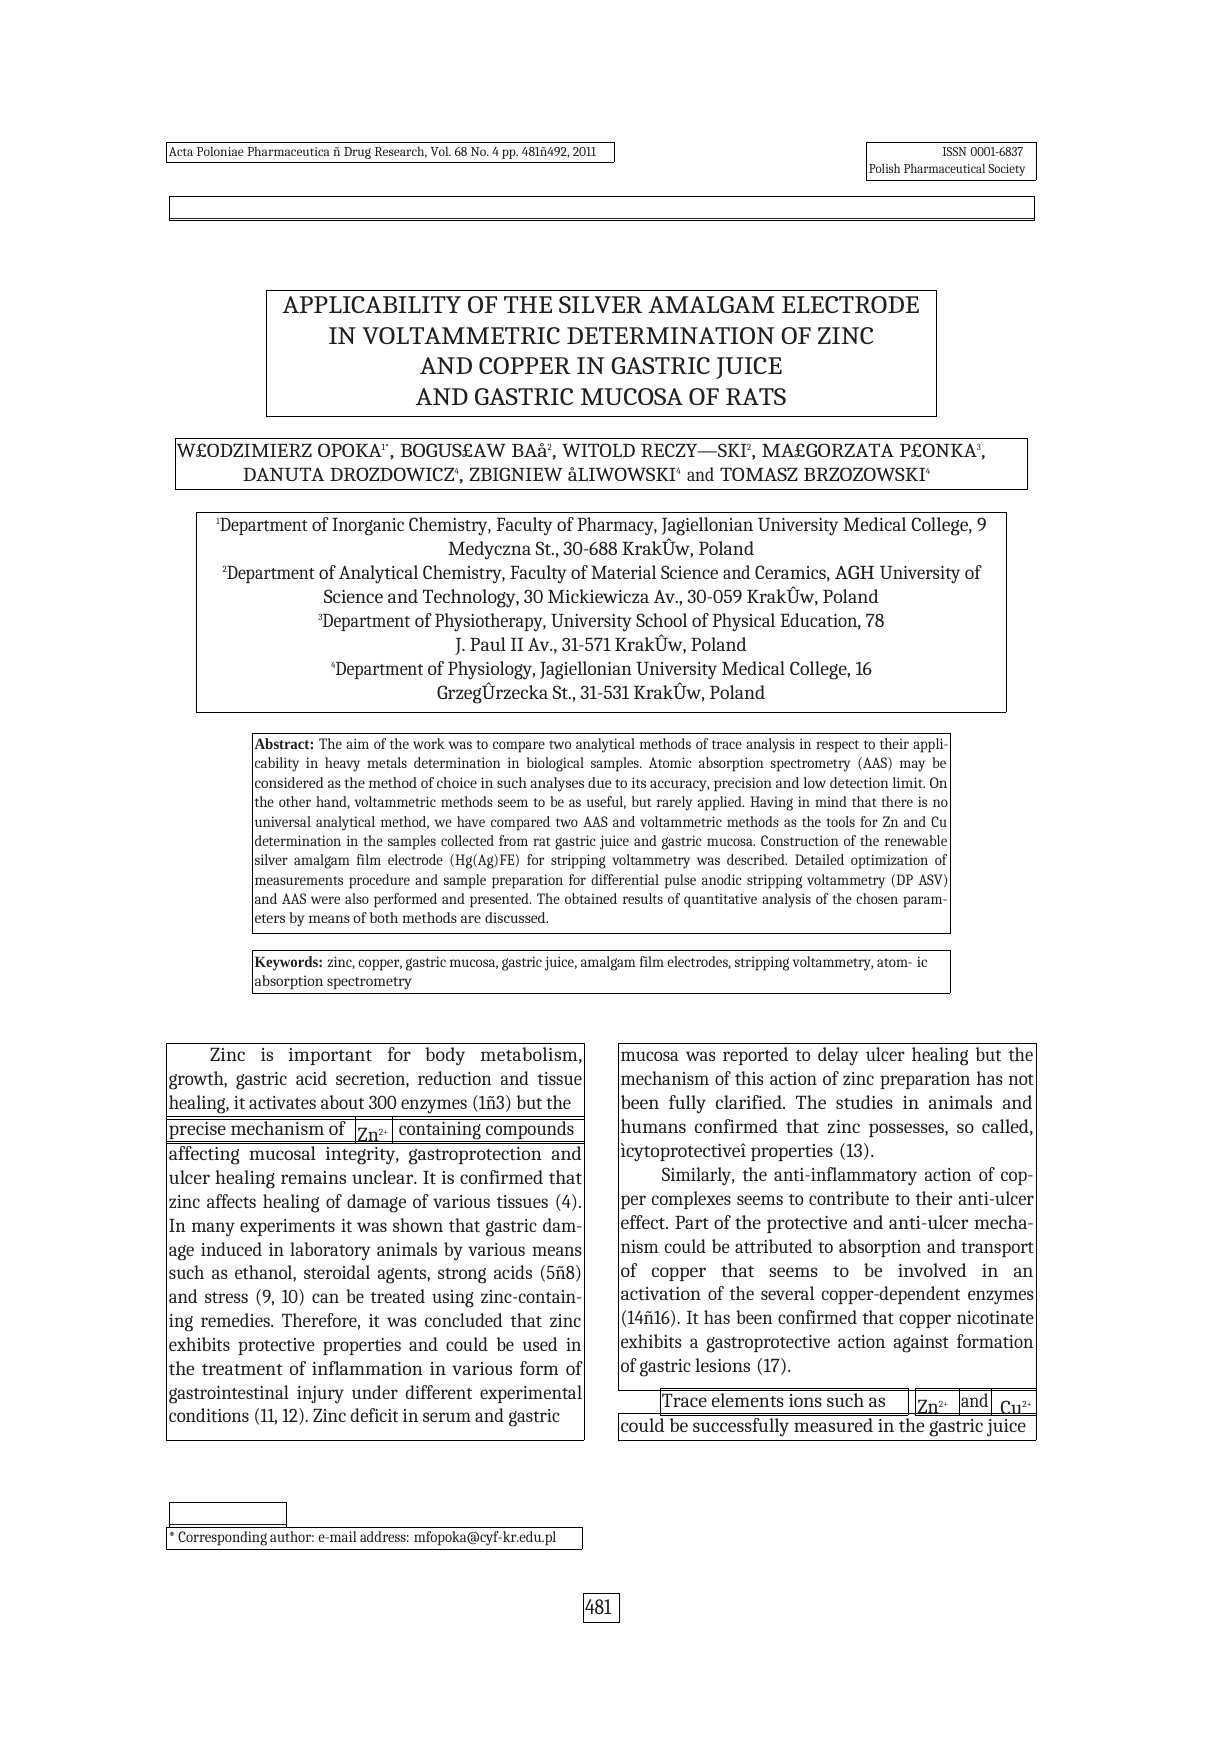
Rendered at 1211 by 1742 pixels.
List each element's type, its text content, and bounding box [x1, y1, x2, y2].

text containing compounds [393, 1118, 584, 1141]
text Polish Pharmaceutical Society [868, 161, 1036, 177]
text APPLICABILITY OF THE SILVER AMALGAM ELECTRODE IN VOLTAMMETRIC DETERMINATION OF ZINC [268, 291, 934, 351]
text Keywords: zinc, copper, gastric mucosa, gastric juice, amalgam film electrodes, stripping voltammetry, atom- ic absorption spectrometry [254, 953, 950, 991]
text precise mechanism of [169, 1118, 355, 1141]
text Zn2+ [357, 1117, 392, 1141]
text affecting mucosal integrity, gastroprotection and ulcer healing remains unclear. It is confirmed that zinc affects healing of damage of various tissues (4). In many experiments it was shown that gastric dam- age induced in laboratory animals by various means such as ethanol, steroidal agents, strong acids (5ñ8) and stress (9, 10) can be treated using zinc-contain- ing remedies. Therefore, it was concluded that zinc exhibits protective properties and could be used in the treatment of inflammation in various form of gastrointestinal injury under different experimental conditions (11, 12). Zinc deficit in serum and gastric [169, 1143, 582, 1428]
text ISSN 0001-6837 [942, 144, 1036, 160]
text could be successfully measured in the gastric juice [620, 1414, 1036, 1437]
text 3Department of Physiotherapy, University School of Physical Education, 78 J. Paul II Av., 31-571 KrakÛw, Poland [314, 609, 889, 656]
text 2Department of Analytical Chemistry, Faculty of Material Science and Ceramics, AGH University of Science and Technology, 30 Mickiewicza Av., 30-059 KrakÛw, Poland [203, 562, 999, 608]
text 4Department of Physiology, Jagiellonian University Medical College, 16 GrzegÛrzecka St., 31-531 KrakÛw, Poland [326, 657, 876, 704]
text Zinc is important for body metabolism, growth, gastric acid secretion, reduction and tissue healing, it activates about 300 enzymes (1ñ3) but the [169, 1044, 582, 1114]
text mucosa was reported to delay ulcer healing but the mechanism of this action of zinc preparation has not been fully clarified. The studies in animals and humans confirmed that zinc possesses, so called, ìcytoprotectiveî properties (13). [620, 1044, 1034, 1162]
text Trace elements ions such as [662, 1390, 908, 1413]
text W£ODZIMIERZ OPOKA1*, BOGUS£AW BAå2, WITOLD RECZY—SKI2, MA£GORZATA P£ONKA3, DANUTA DROZDOWICZ4, ZBIGNIEW åLIWOWSKI4 and TOMASZ BRZOZOWSKI4 [177, 439, 1027, 486]
text and [961, 1390, 991, 1413]
text Acta Poloniae Pharmaceutica ñ Drug Research, Vol. 68 No. 4 pp. 481ñ492, 2011 [169, 144, 614, 160]
text Zn2+ [917, 1389, 959, 1413]
text * Corresponding author: e-mail address: mfopoka@cyf-kr.edu.pl [169, 1528, 582, 1546]
text Cu2+ [992, 1389, 1036, 1413]
text AND COPPER IN GASTRIC JUICE AND GASTRIC MUCOSA OF RATS [407, 352, 796, 411]
text 481 [585, 1594, 619, 1620]
text 1Department of Inorganic Chemistry, Faculty of Pharmacy, Jagiellonian University Medical College, 9 Medyczna St., 30-688 KrakÛw, Poland [203, 514, 999, 560]
text Abstract: The aim of the work was to compare two analytical methods of trace analysis in respect to their appli- cability in heavy metals determination in biological samples. Atomic absorption spectrometry (AAS) may be considered as the method of choice in such analyses due to its accuracy, precision and low detection limit. On the other hand, voltammetric methods seem to be as useful, but rarely applied. Having in mind that there is no universal analytical method, we have compared two AAS and voltammetric methods as the tools for Zn and Cu determination in the samples collected from rat gastric juice and gastric mucosa. Construction of the renewable silver amalgam film electrode (Hg(Ag)FE) for stripping voltammetry was described. Detailed optimization of measurements procedure and sample preparation for differential pulse anodic stripping voltammetry (DP ASV) and AAS were also performed and presented. The obtained results of quantitative analysis of the chosen param- eters by means of both methods are discussed. [254, 735, 948, 928]
text Similarly, the anti-inflammatory action of cop- per complexes seems to contribute to their anti-ulcer effect. Part of the protective and anti-ulcer mecha- nism could be attributed to absorption and transport of copper that seems to be involved in an activation of the several copper-dependent enzymes (14ñ16). It has been confirmed that copper nicotinate exhibits a gastroprotective action against formation of gastric lesions (17). [620, 1164, 1034, 1377]
